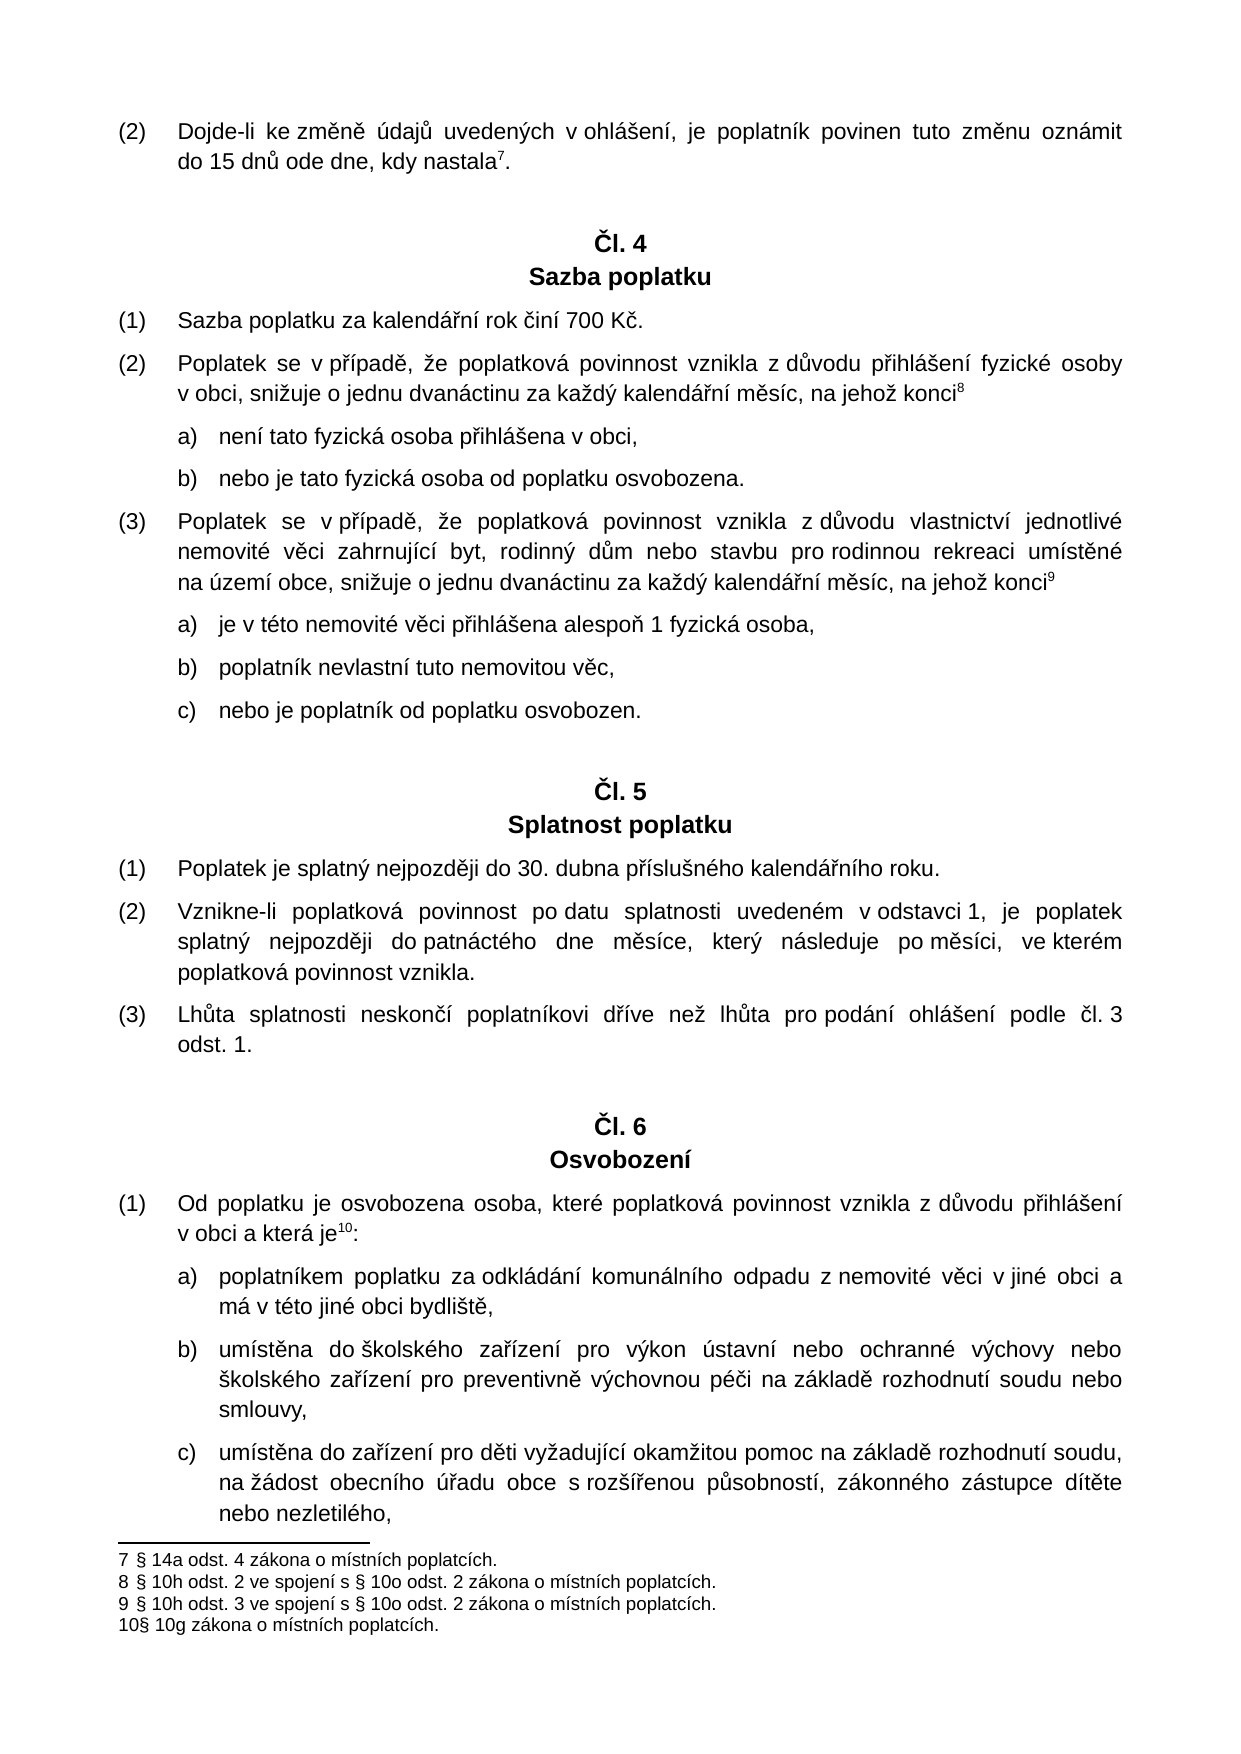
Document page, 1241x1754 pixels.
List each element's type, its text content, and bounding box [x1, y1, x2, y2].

list poplatník nevlastní tuto nemovitou věc, [177, 654, 1122, 680]
list § 10g zákona o místních poplatcích. [118, 1614, 1122, 1635]
list je v této nemovité věci přihlášena alespoň 1 fyzická osoba, [177, 611, 1122, 638]
list § 14a odst. 4 zákona o místních poplatcích. [118, 1549, 1122, 1571]
list Vznikne-li poplatková povinnost po datu splatnosti uvedeném v odstavci 1, je poplatek splatný nejpozději do patnáctého dne měsíce, který následuje po měsíci, ve kterém poplatková povinnost vznikla. [118, 898, 1122, 985]
list poplatníkem poplatku za odkládání komunálního odpadu z nemovité věci v jiné obci a má v této jiné obci bydliště, [177, 1263, 1122, 1320]
list Dojde-li ke změně údajů uvedených v ohlášení, je poplatník povinen tuto změnu oznámit do 15 dnů ode dne, kdy nastala. [118, 118, 1122, 175]
list Poplatek se v případě, že poplatková povinnost vznikla z důvodu přihlášení fyzické osoby v obci, snižuje o jednu dvanáctinu za každý kalendářní měsíc, na jehož konci [118, 350, 1122, 406]
list Sazba poplatku za kalendářní rok činí 700 Kč. [118, 307, 1122, 333]
list Od poplatku je osvobozena osoba, které poplatková povinnost vznikla z důvodu přihlášení v obci a která je: [118, 1190, 1122, 1247]
list Poplatek je splatný nejpozději do 30. dubna příslušného kalendářního roku. [118, 855, 1122, 882]
list není tato fyzická osoba přihlášena v obci, [177, 423, 1122, 449]
list § 10h odst. 3 ve spojení s § 10o odst. 2 zákona o místních poplatcích. [118, 1592, 1122, 1614]
list nebo je poplatník od poplatku osvobozen. [177, 697, 1122, 723]
list umístěna do zařízení pro děti vyžadující okamžitou pomoc na základě rozhodnutí soudu, na žádost obecního úřadu obce s rozšířenou působností, zákonného zástupce dítěte nebo nezletilého, [177, 1439, 1122, 1526]
list umístěna do školského zařízení pro výkon ústavní nebo ochranné výchovy nebo školského zařízení pro preventivně výchovnou péči na základě rozhodnutí soudu nebo smlouvy, [177, 1336, 1122, 1423]
list nebo je tato fyzická osoba od poplatku osvobozena. [177, 465, 1122, 492]
list Poplatek se v případě, že poplatková povinnost vznikla z důvodu vlastnictví jednotlivé nemovité věci zahrnující byt, rodinný dům nebo stavbu pro rodinnou rekreaci umístěné na území obce, snižuje o jednu dvanáctinu za každý kalendářní měsíc, na jehož konci [118, 508, 1122, 595]
subtitle Čl. 4 Sazba poplatku [118, 228, 1122, 290]
subtitle Čl. 6 Osvobození [118, 1112, 1122, 1173]
list Lhůta splatnosti neskončí poplatníkovi dříve než lhůta pro podání ohlášení podle čl. 3 odst. 1. [118, 1001, 1122, 1058]
list § 10h odst. 2 ve spojení s § 10o odst. 2 zákona o místních poplatcích. [118, 1571, 1122, 1592]
subtitle Čl. 5 Splatnost poplatku [118, 777, 1122, 839]
